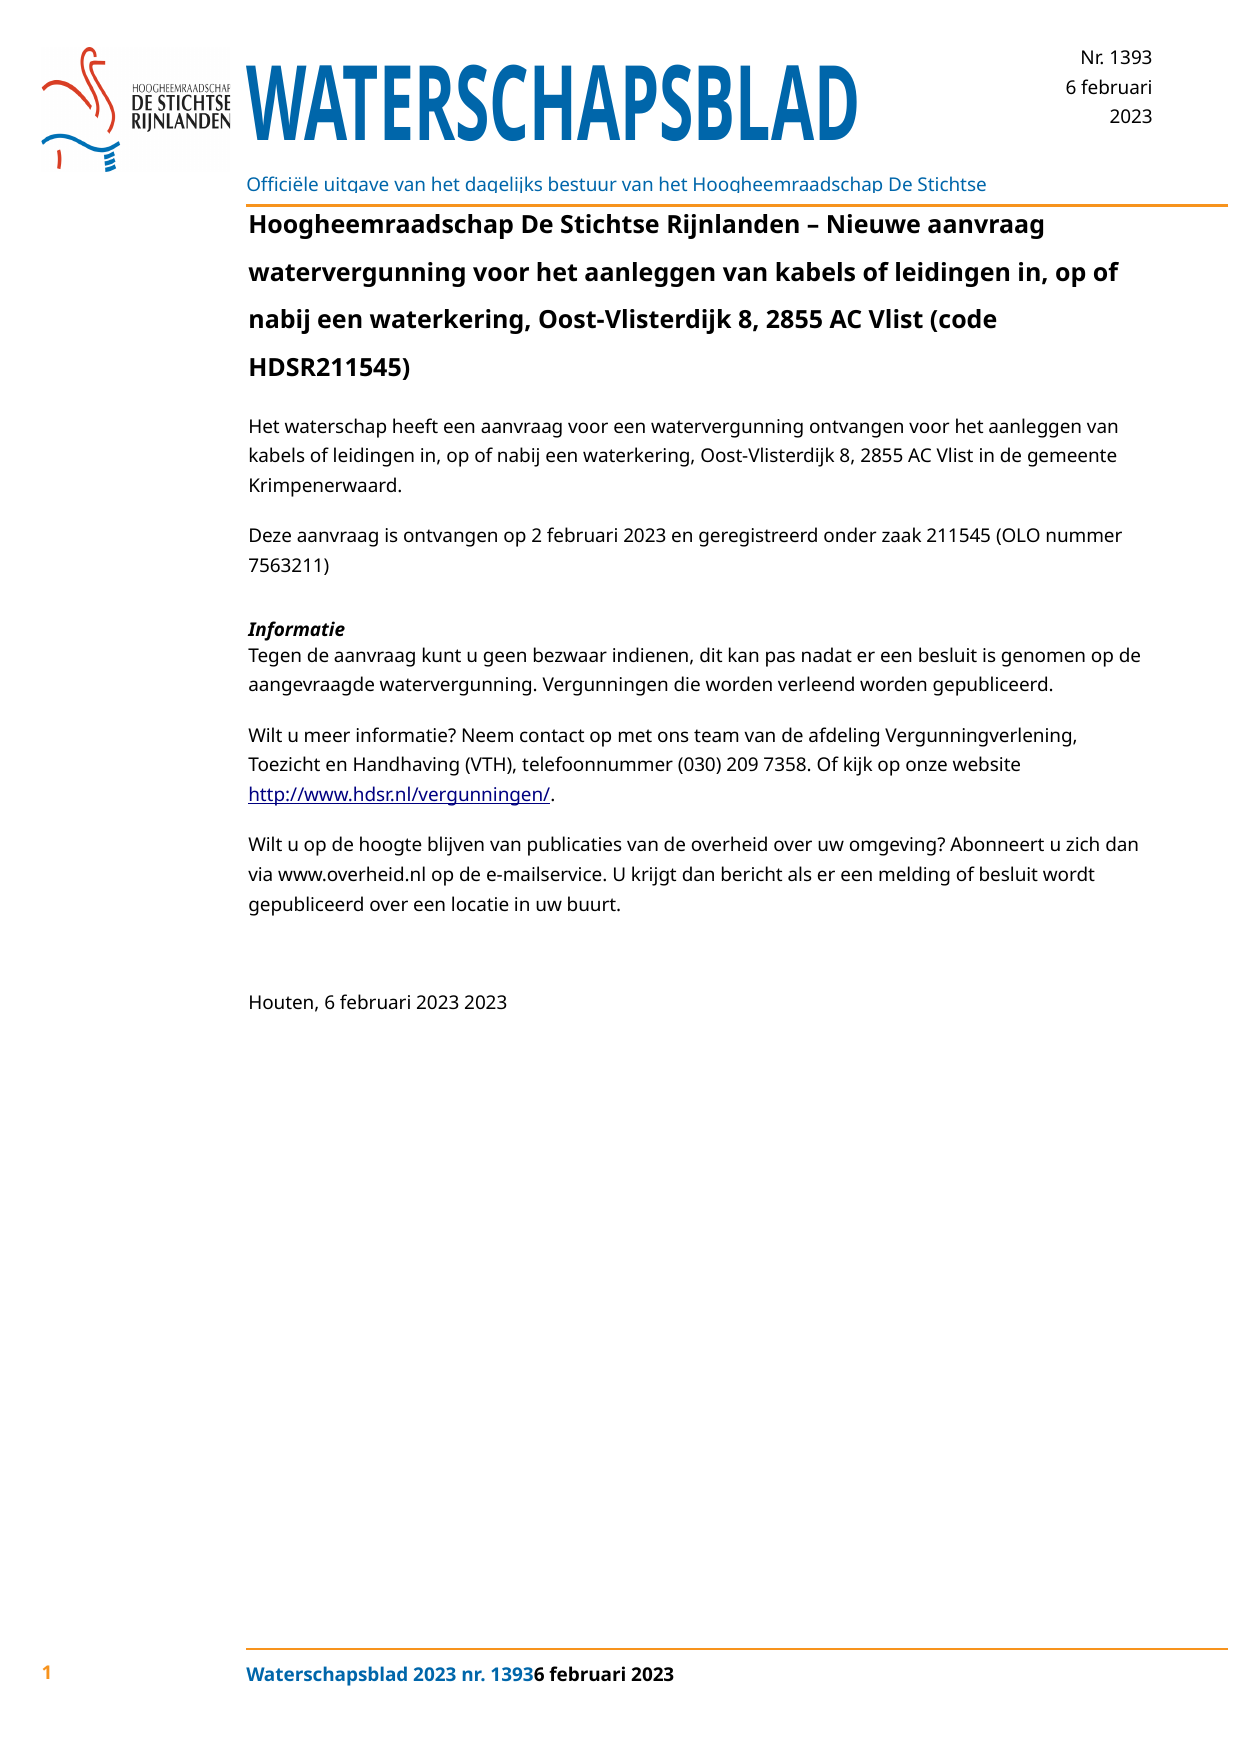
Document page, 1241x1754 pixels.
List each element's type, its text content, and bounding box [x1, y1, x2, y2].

text Hoogheemraadschap De Stichtse Rijnlanden – Nieuwe aanvraag watervergunning voor het aanleggen van kabels of leidingen in, op of nabij een waterkering, Oost-Vlisterdijk 8, 2855 AC Vlist (code HDSR211545) [248, 207, 1152, 384]
text Wilt u meer informatie? Neem contact op met ons team van de afdeling Vergunningverlening, Toezicht en Handhaving (VTH), telefoonnummer (030) 209 7358. Of kijk op onze website http://www.hdsr.nl/vergunningen/. [248, 722, 1152, 807]
text Het waterschap heeft een aanvraag voor een watervergunning ontvangen voor het aanleggen van kabels of leidingen in, op of nabij een waterkering, Oost-Vlisterdijk 8, 2855 AC Vlist in de gemeente Krimpenerwaard. [248, 413, 1152, 498]
text Wilt u op de hoogte blijven van publicaties van de overheid over uw omgeving? Abonneert u zich dan via www.overheid.nl op de e-mailservice. U krijgt dan bericht als er een melding of besluit wordt gepubliceerd over een locatie in uw buurt. [248, 832, 1152, 916]
text Deze aanvraag is ontvangen op 2 februari 2023 en geregistreerd onder zaak 211545 (OLO nummer 7563211) [248, 523, 1152, 578]
text Informatie [248, 616, 1152, 642]
text Houten, 6 februari 2023 2023 [248, 989, 1152, 1015]
picture [41, 47, 231, 172]
text Tegen de aanvraag kunt u geen bezwaar indienen, dit kan pas nadat er een besluit is genomen op de aangevraagde watervergunning. Vergunningen die worden verleend worden gepubliceerd. [248, 642, 1152, 697]
